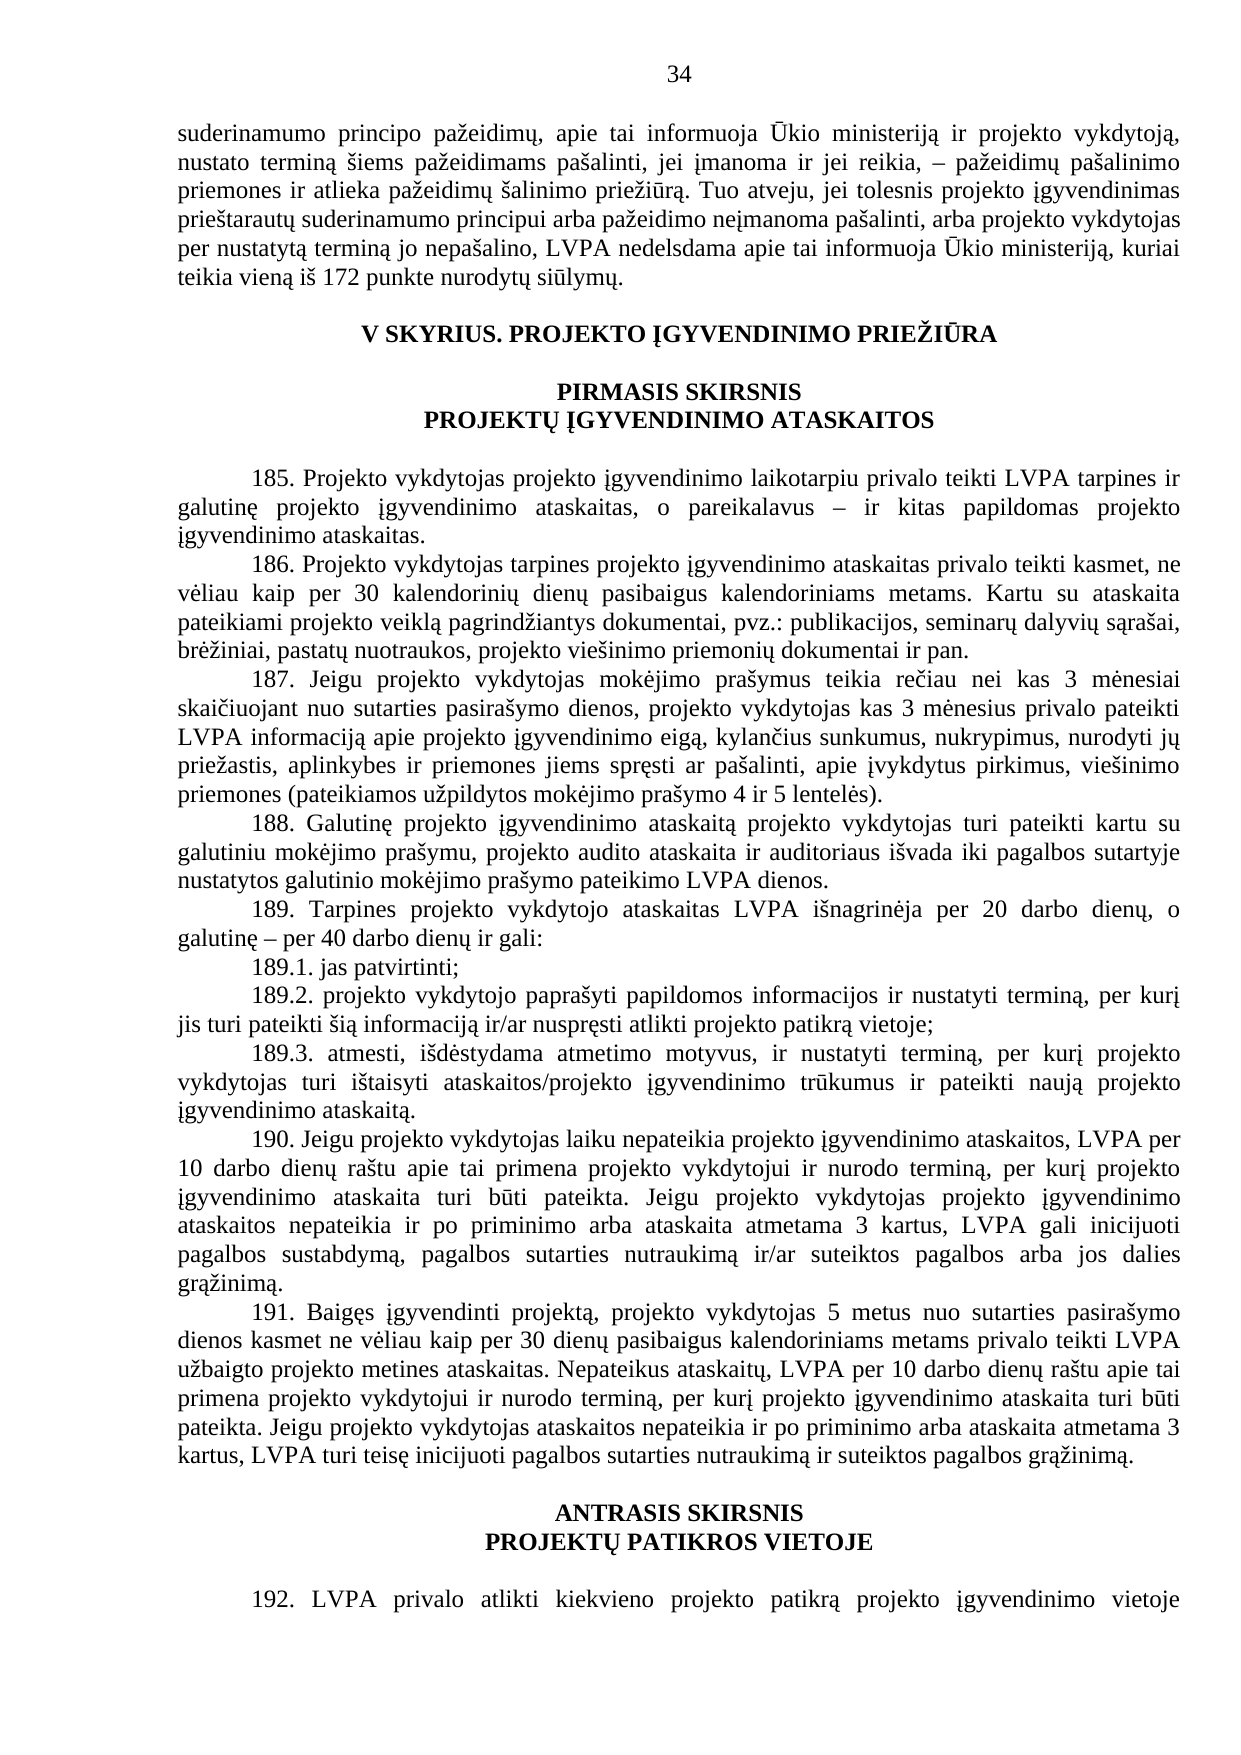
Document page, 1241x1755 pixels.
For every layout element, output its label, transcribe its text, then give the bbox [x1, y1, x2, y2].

text 191. Baigęs įgyvendinti projektą, projekto vykdytojas 5 metus nuo sutarties pasirašymo dienos kasmet ne vėliau kaip per 30 dienų pasibaigus kalendoriniams metams privalo teikti LVPA užbaigto projekto metines ataskaitas. Nepateikus ataskaitų, LVPA per 10 darbo dienų raštu apie tai primena projekto vykdytojui ir nurodo terminą, per kurį projekto įgyvendinimo ataskaita turi būti pateikta. Jeigu projekto vykdytojas ataskaitos nepateikia ir po priminimo arba ataskaita atmetama 3 kartus, LVPA turi teisę inicijuoti pagalbos sutarties nutraukimą ir suteiktos pagalbos grąžinimą. [177, 1297, 1181, 1469]
text ANTRASIS SKIRSNIS [177, 1498, 1181, 1527]
text 189.3. atmesti, išdėstydama atmetimo motyvus, ir nustatyti terminą, per kurį projekto vykdytojas turi ištaisyti ataskaitos/projekto įgyvendinimo trūkumus ir pateikti naują projekto įgyvendinimo ataskaitą. [177, 1038, 1181, 1124]
text 187. Jeigu projekto vykdytojas mokėjimo prašymus teikia rečiau nei kas 3 mėnesiai skaičiuojant nuo sutarties pasirašymo dienos, projekto vykdytojas kas 3 mėnesius privalo pateikti LVPA informaciją apie projekto įgyvendinimo eigą, kylančius sunkumus, nukrypimus, nurodyti jų priežastis, aplinkybes ir priemones jiems spręsti ar pašalinti, apie įvykdytus pirkimus, viešinimo priemones (pateikiamos užpildytos mokėjimo prašymo 4 ir 5 lentelės). [177, 664, 1181, 808]
text 188. Galutinę projekto įgyvendinimo ataskaitą projekto vykdytojas turi pateikti kartu su galutiniu mokėjimo prašymu, projekto audito ataskaita ir auditoriaus išvada iki pagalbos sutartyje nustatytos galutinio mokėjimo prašymo pateikimo LVPA dienos. [177, 808, 1181, 894]
text 189.2. projekto vykdytojo paprašyti papildomos informacijos ir nustatyti terminą, per kurį jis turi pateikti šią informaciją ir/ar nuspręsti atlikti projekto patikrą vietoje; [177, 981, 1181, 1038]
text PROJEKTŲ PATIKROS VIETOJE [177, 1527, 1181, 1556]
text 186. Projekto vykdytojas tarpines projekto įgyvendinimo ataskaitas privalo teikti kasmet, ne vėliau kaip per 30 kalendorinių dienų pasibaigus kalendoriniams metams. Kartu su ataskaita pateikiami projekto veiklą pagrindžiantys dokumentai, pvz.: publikacijos, seminarų dalyvių sąrašai, brėžiniai, pastatų nuotraukos, projekto viešinimo priemonių dokumentai ir pan. [177, 549, 1181, 664]
text PROJEKTŲ ĮGYVENDINIMO ATASKAITOS [177, 406, 1181, 434]
text PIRMASIS SKIRSNIS [177, 377, 1181, 406]
text suderinamumo principo pažeidimų, apie tai informuoja Ūkio ministeriją ir projekto vykdytoją, nustato terminą šiems pažeidimams pašalinti, jei įmanoma ir jei reikia, – pažeidimų pašalinimo priemones ir atlieka pažeidimų šalinimo priežiūrą. Tuo atveju, jei tolesnis projekto įgyvendinimas prieštarautų suderinamumo principui arba pažeidimo neįmanoma pašalinti, arba projekto vykdytojas per nustatytą terminą jo nepašalino, LVPA nedelsdama apie tai informuoja Ūkio ministeriją, kuriai teikia vieną iš 172 punkte nurodytų siūlymų. [177, 118, 1181, 291]
text 189. Tarpines projekto vykdytojo ataskaitas LVPA išnagrinėja per 20 darbo dienų, o galutinę – per 40 darbo dienų ir gali: [177, 894, 1181, 952]
text V SKYRIUS. PROJEKTO ĮGYVENDINIMO PRIEŽIŪRA [177, 319, 1181, 348]
text 185. Projekto vykdytojas projekto įgyvendinimo laikotarpiu privalo teikti LVPA tarpines ir galutinę projekto įgyvendinimo ataskaitas, o pareikalavus – ir kitas papildomas projekto įgyvendinimo ataskaitas. [177, 463, 1181, 549]
text 190. Jeigu projekto vykdytojas laiku nepateikia projekto įgyvendinimo ataskaitos, LVPA per 10 darbo dienų raštu apie tai primena projekto vykdytojui ir nurodo terminą, per kurį projekto įgyvendinimo ataskaita turi būti pateikta. Jeigu projekto vykdytojas projekto įgyvendinimo ataskaitos nepateikia ir po priminimo arba ataskaita atmetama 3 kartus, LVPA gali inicijuoti pagalbos sustabdymą, pagalbos sutarties nutraukimą ir/ar suteiktos pagalbos arba jos dalies grąžinimą. [177, 1124, 1181, 1297]
text 192. LVPA privalo atlikti kiekvieno projekto patikrą projekto įgyvendinimo vietoje [177, 1584, 1181, 1613]
text 189.1. jas patvirtinti; [177, 952, 1181, 981]
